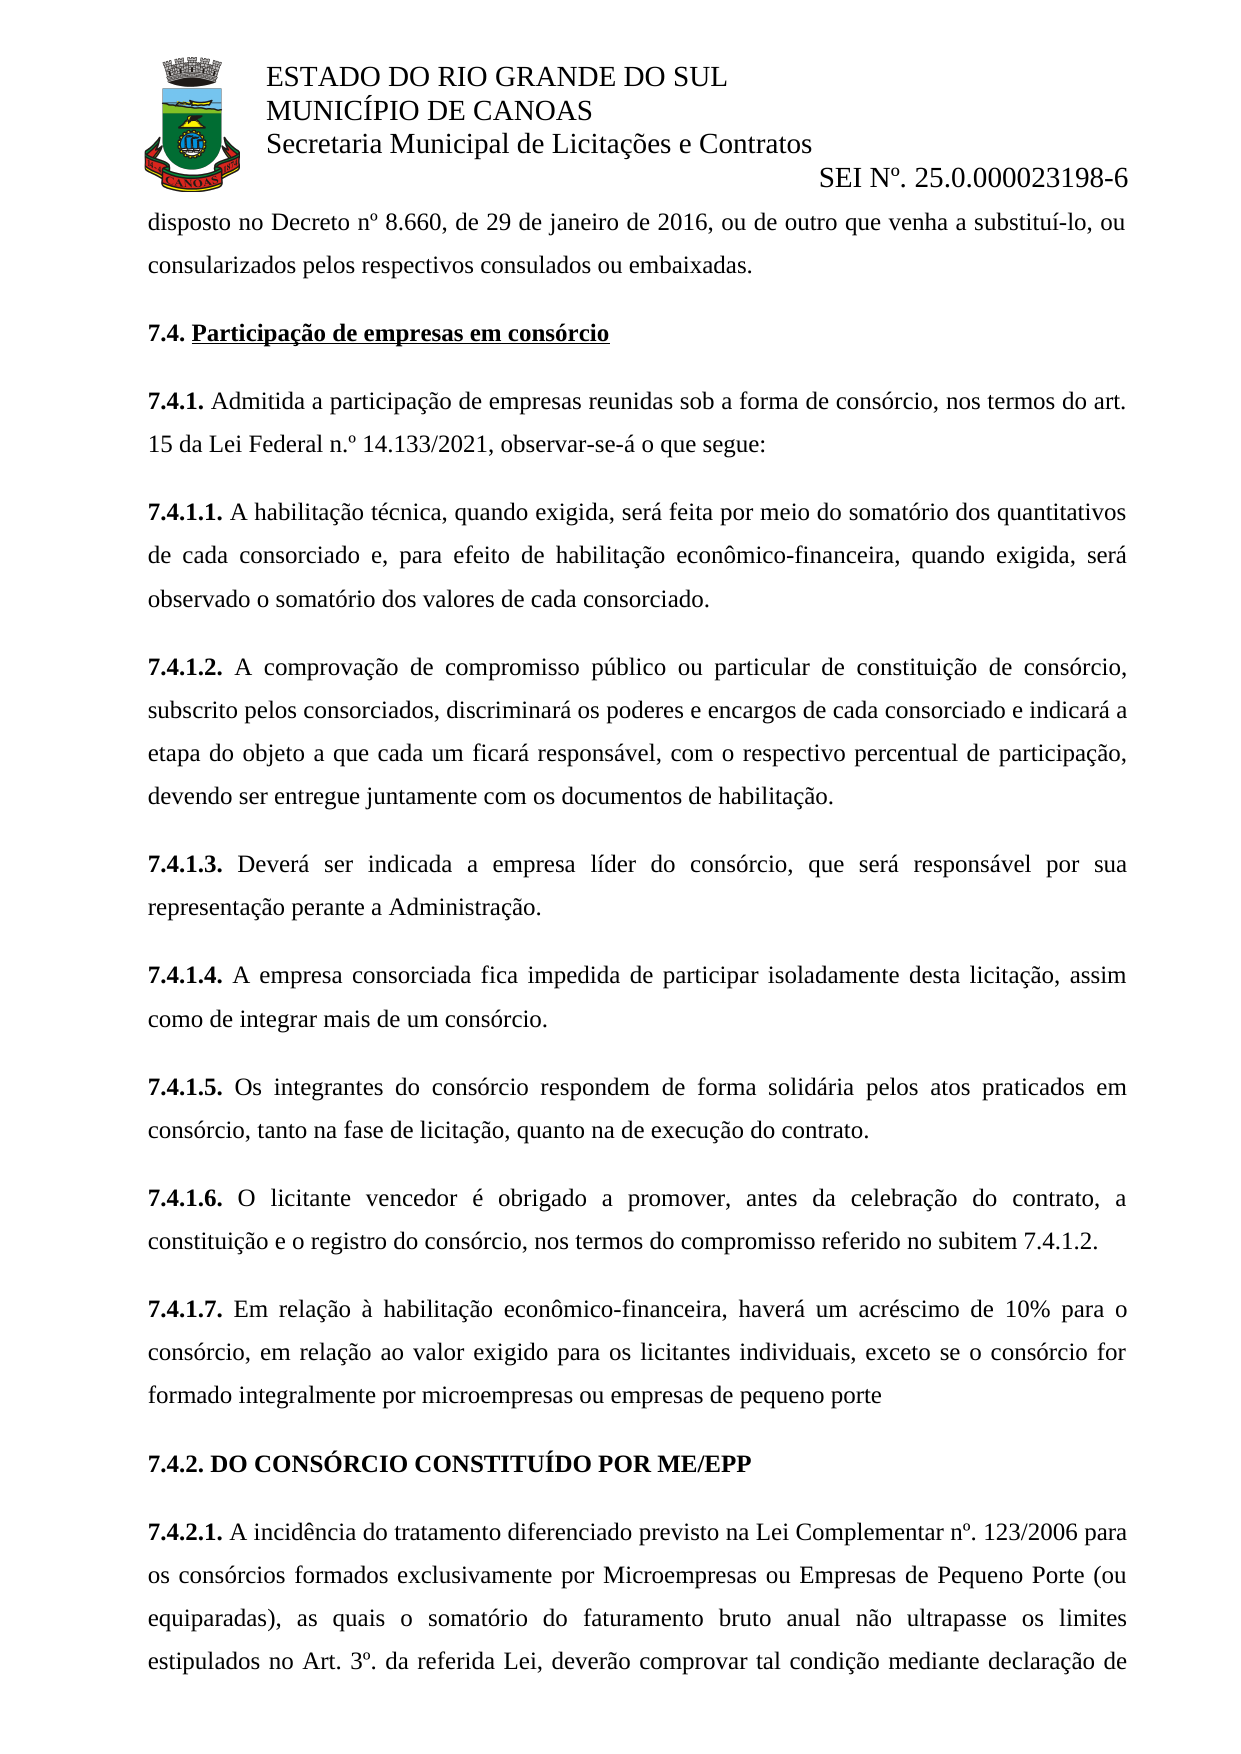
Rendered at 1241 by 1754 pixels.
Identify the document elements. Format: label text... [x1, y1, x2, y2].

text 7.4.1.4. A empresa consorciada fica impedida de participar isoladamente desta licitação, assim como de integrar mais de um consórcio. [148, 961, 1128, 1032]
picture [144, 57, 240, 192]
text 7.4.1.5. Os integrantes do consórcio respondem de forma solidária pelos atos praticados em consórcio, tanto na fase de licitação, quanto na de execução do contrato. [148, 1072, 1128, 1144]
text 7.4.2. DO CONSÓRCIO CONSTITUÍDO POR ME/EPP [148, 1449, 1128, 1477]
text 7.4.1.7. Em relação à habilitação econômico-financeira, haverá um acréscimo de 10% para o consórcio, em relação ao valor exigido para os licitantes individuais, exceto se o consórcio for formado integralmente por microempresas ou empresas de pequeno porte [148, 1294, 1128, 1409]
text disposto no Decreto nº 8.660, de 29 de janeiro de 2016, ou de outro que venha a substituí-lo, ou consularizados pelos respectivos consulados ou embaixadas. [148, 207, 1128, 279]
text 7.4.1.3. Deverá ser indicada a empresa líder do consórcio, que será responsável por sua representação perante a Administração. [148, 849, 1128, 921]
text 7.4.2.1. A incidência do tratamento diferenciado previsto na Lei Complementar nº. 123/2006 para os consórcios formados exclusivamente por Microempresas ou Empresas de Pequeno Porte (ou equiparadas), as quais o somatório do faturamento bruto anual não ultrapasse os limites estipulados no Art. 3º. da referida Lei, deverão comprovar tal condição mediante declaração de [148, 1517, 1128, 1675]
text 7.4.1. Admitida a participação de empresas reunidas sob a forma de consórcio, nos termos do art. 15 da Lei Federal n.º 14.133/2021, observar-se-á o que segue: [148, 386, 1128, 458]
text 7.4.1.6. O licitante vencedor é obrigado a promover, antes da celebração do contrato, a constituição e o registro do consórcio, nos termos do compromisso referido no subitem 7.4.1.2. [148, 1183, 1128, 1255]
text 7.4.1.1. A habilitação técnica, quando exigida, será feita por meio do somatório dos quantitativos de cada consorciado e, para efeito de habilitação econômico-financeira, quando exigida, será observado o somatório dos valores de cada consorciado. [148, 497, 1128, 612]
text 7.4. Participação de empresas em consórcio [148, 318, 1128, 347]
text 7.4.1.2. A comprovação de compromisso público ou particular de constituição de consórcio, subscrito pelos consorciados, discriminará os poderes e encargos de cada consorciado e indicará a etapa do objeto a que cada um ficará responsável, com o respectivo percentual de participação, devendo ser entregue juntamente com os documentos de habilitação. [148, 652, 1128, 810]
